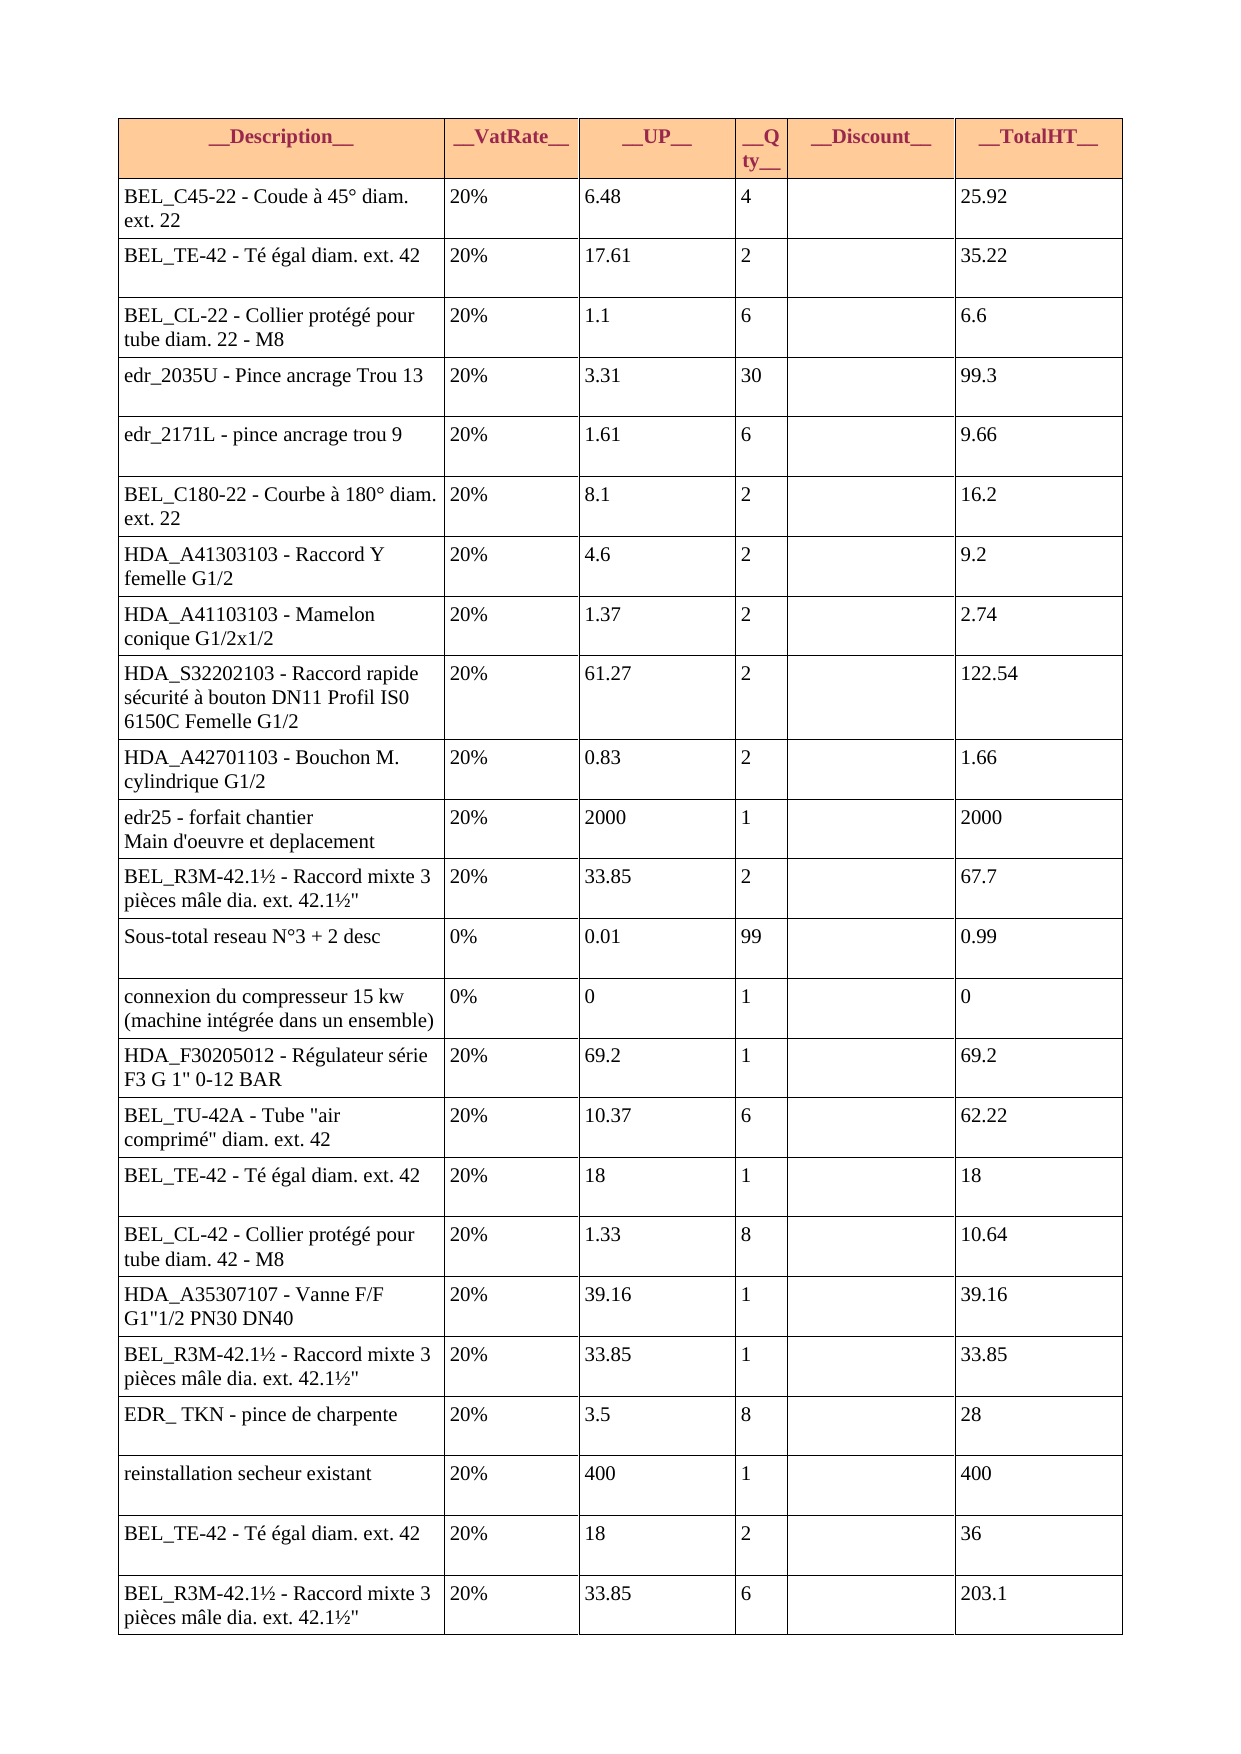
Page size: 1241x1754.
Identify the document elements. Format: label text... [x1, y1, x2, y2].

table_cell 2 [736, 740, 787, 799]
table_cell 2 [736, 477, 787, 536]
table_cell [788, 1337, 954, 1396]
table_cell 400 [580, 1456, 735, 1515]
table_cell 10.37 [580, 1098, 735, 1157]
table_cell BEL_R3M-42.1½ - Raccord mixte 3 pièces mâle dia. ext. 42.1½" [119, 1576, 444, 1634]
table_cell 20% [445, 1277, 578, 1336]
table_cell 16.2 [956, 477, 1122, 536]
table_cell 20% [445, 1397, 578, 1455]
table_cell [788, 1397, 954, 1455]
table_cell edr_2171L - pince ancrage trou 9 [119, 417, 444, 476]
table_cell HDA_A42701103 - Bouchon M. cylindrique G1/2 [119, 740, 444, 799]
table_cell 4.6 [580, 537, 735, 596]
table_cell 20% [445, 537, 578, 596]
table_cell [788, 1039, 954, 1097]
table_cell 39.16 [580, 1277, 735, 1336]
table_cell [788, 800, 954, 858]
table_cell HDA_S32202103 - Raccord rapide sécurité à bouton DN11 Profil IS0 6150C Femelle G1/2 [119, 656, 444, 739]
table_cell BEL_TE-42 - Té égal diam. ext. 42 [119, 239, 444, 297]
table_cell [788, 537, 954, 596]
table_cell 2 [736, 656, 787, 739]
table_cell [788, 740, 954, 799]
table_cell 20% [445, 1337, 578, 1396]
table_header __UP__ [580, 119, 735, 178]
table_cell 18 [956, 1158, 1122, 1216]
table_cell 20% [445, 1456, 578, 1515]
table_cell 1 [736, 1158, 787, 1216]
table_cell 2.74 [956, 597, 1122, 655]
table_cell 30 [736, 358, 787, 416]
table_cell BEL_CL-42 - Collier protégé pour tube diam. 42 - M8 [119, 1217, 444, 1276]
table_cell BEL_TE-42 - Té égal diam. ext. 42 [119, 1516, 444, 1575]
table_cell 203.1 [956, 1576, 1122, 1634]
table_cell 36 [956, 1516, 1122, 1575]
table_cell 6 [736, 298, 787, 357]
table_cell 18 [580, 1516, 735, 1575]
table_cell 1 [736, 1456, 787, 1515]
table_cell 2000 [580, 800, 735, 858]
table_cell BEL_R3M-42.1½ - Raccord mixte 3 pièces mâle dia. ext. 42.1½" [119, 859, 444, 918]
table_cell 20% [445, 477, 578, 536]
table_cell 8 [736, 1217, 787, 1276]
table_cell [788, 417, 954, 476]
table_cell 1.61 [580, 417, 735, 476]
table_cell 67.7 [956, 859, 1122, 918]
table_cell 2 [736, 537, 787, 596]
table_cell 20% [445, 239, 578, 297]
table_cell 2 [736, 859, 787, 918]
table_cell 10.64 [956, 1217, 1122, 1276]
table_cell BEL_C180-22 - Courbe à 180° diam. ext. 22 [119, 477, 444, 536]
table_cell 0.83 [580, 740, 735, 799]
table_cell 2 [736, 597, 787, 655]
table_cell BEL_TE-42 - Té égal diam. ext. 42 [119, 1158, 444, 1216]
table_cell 6 [736, 1576, 787, 1634]
table_cell 20% [445, 656, 578, 739]
table_cell 35.22 [956, 239, 1122, 297]
table_cell 3.31 [580, 358, 735, 416]
table_cell 20% [445, 800, 578, 858]
table_cell HDA_F30205012 - Régulateur série F3 G 1" 0-12 BAR [119, 1039, 444, 1097]
table_cell 20% [445, 1576, 578, 1634]
table_cell 20% [445, 298, 578, 357]
table_cell [788, 1217, 954, 1276]
table_cell 1 [736, 800, 787, 858]
table_header __VatRate__ [445, 119, 578, 178]
table_cell 20% [445, 1158, 578, 1216]
table_cell 17.61 [580, 239, 735, 297]
table_cell 3.5 [580, 1397, 735, 1455]
table_cell [788, 1158, 954, 1216]
table_cell 99.3 [956, 358, 1122, 416]
table_cell edr_2035U - Pince ancrage Trou 13 [119, 358, 444, 416]
table_cell HDA_A35307107 - Vanne F/F G1"1/2 PN30 DN40 [119, 1277, 444, 1336]
table_cell [788, 597, 954, 655]
table_cell [788, 239, 954, 297]
table_cell 20% [445, 1098, 578, 1157]
table_cell reinstallation secheur existant [119, 1456, 444, 1515]
table_cell 6 [736, 417, 787, 476]
table_cell 20% [445, 1516, 578, 1575]
table_cell 1.1 [580, 298, 735, 357]
table_cell 33.85 [580, 859, 735, 918]
table_cell BEL_C45-22 - Coude à 45° diam. ext. 22 [119, 179, 444, 238]
table_cell 62.22 [956, 1098, 1122, 1157]
table_cell [788, 1516, 954, 1575]
table_cell edr25 - forfait chantier Main d'oeuvre et deplacement [119, 800, 444, 858]
table_cell 122.54 [956, 656, 1122, 739]
table_cell 28 [956, 1397, 1122, 1455]
table_cell 8.1 [580, 477, 735, 536]
table_cell 1 [736, 1337, 787, 1396]
table_cell 400 [956, 1456, 1122, 1515]
table_cell 2 [736, 1516, 787, 1575]
table_cell 69.2 [580, 1039, 735, 1097]
table_cell [788, 979, 954, 1038]
table_cell 9.66 [956, 417, 1122, 476]
table_cell 4 [736, 179, 787, 238]
table_cell 0 [956, 979, 1122, 1038]
table_header __Description__ [119, 119, 444, 178]
table_cell 33.85 [580, 1337, 735, 1396]
table_cell 20% [445, 597, 578, 655]
table_cell 9.2 [956, 537, 1122, 596]
table_cell 6.6 [956, 298, 1122, 357]
table_cell 0% [445, 919, 578, 978]
table_cell EDR_ TKN - pince de charpente [119, 1397, 444, 1455]
table_cell 20% [445, 859, 578, 918]
table_cell BEL_CL-22 - Collier protégé pour tube diam. 22 - M8 [119, 298, 444, 357]
table_cell [788, 179, 954, 238]
table_cell 99 [736, 919, 787, 978]
table_cell 18 [580, 1158, 735, 1216]
table_cell [788, 1277, 954, 1336]
table_cell 20% [445, 417, 578, 476]
table_cell 0 [580, 979, 735, 1038]
table_cell 20% [445, 358, 578, 416]
table_cell 8 [736, 1397, 787, 1455]
table_cell BEL_TU-42A - Tube "air comprimé" diam. ext. 42 [119, 1098, 444, 1157]
table_cell 25.92 [956, 179, 1122, 238]
table_cell HDA_A41103103 - Mamelon conique G1/2x1/2 [119, 597, 444, 655]
table_header __Discount__ [788, 119, 954, 178]
table_cell [788, 656, 954, 739]
table_cell 20% [445, 1039, 578, 1097]
table_header __Qty__ [736, 119, 787, 178]
table_cell [788, 919, 954, 978]
table_cell [788, 358, 954, 416]
table_cell 33.85 [956, 1337, 1122, 1396]
table_cell [788, 477, 954, 536]
table_cell 0.01 [580, 919, 735, 978]
table_cell HDA_A41303103 - Raccord Y femelle G1/2 [119, 537, 444, 596]
table_cell 20% [445, 1217, 578, 1276]
table_header __TotalHT__ [956, 119, 1122, 178]
table_cell 1.66 [956, 740, 1122, 799]
table_cell 33.85 [580, 1576, 735, 1634]
table_cell [788, 1098, 954, 1157]
table_cell 1.33 [580, 1217, 735, 1276]
table_cell connexion du compresseur 15 kw (machine intégrée dans un ensemble) [119, 979, 444, 1038]
table_cell 61.27 [580, 656, 735, 739]
table_cell 20% [445, 179, 578, 238]
table_cell [788, 1576, 954, 1634]
table_cell 69.2 [956, 1039, 1122, 1097]
table_cell 1 [736, 1277, 787, 1336]
table_cell 39.16 [956, 1277, 1122, 1336]
table_cell 6 [736, 1098, 787, 1157]
table_cell Sous-total reseau N°3 + 2 desc [119, 919, 444, 978]
table_cell BEL_R3M-42.1½ - Raccord mixte 3 pièces mâle dia. ext. 42.1½" [119, 1337, 444, 1396]
table_cell 2000 [956, 800, 1122, 858]
table_cell 0% [445, 979, 578, 1038]
table_cell [788, 859, 954, 918]
table_cell 1 [736, 1039, 787, 1097]
table_cell 1 [736, 979, 787, 1038]
table_cell 2 [736, 239, 787, 297]
table_cell 20% [445, 740, 578, 799]
table_cell 6.48 [580, 179, 735, 238]
table_cell [788, 1456, 954, 1515]
table_cell 1.37 [580, 597, 735, 655]
table_cell 0.99 [956, 919, 1122, 978]
table_cell [788, 298, 954, 357]
